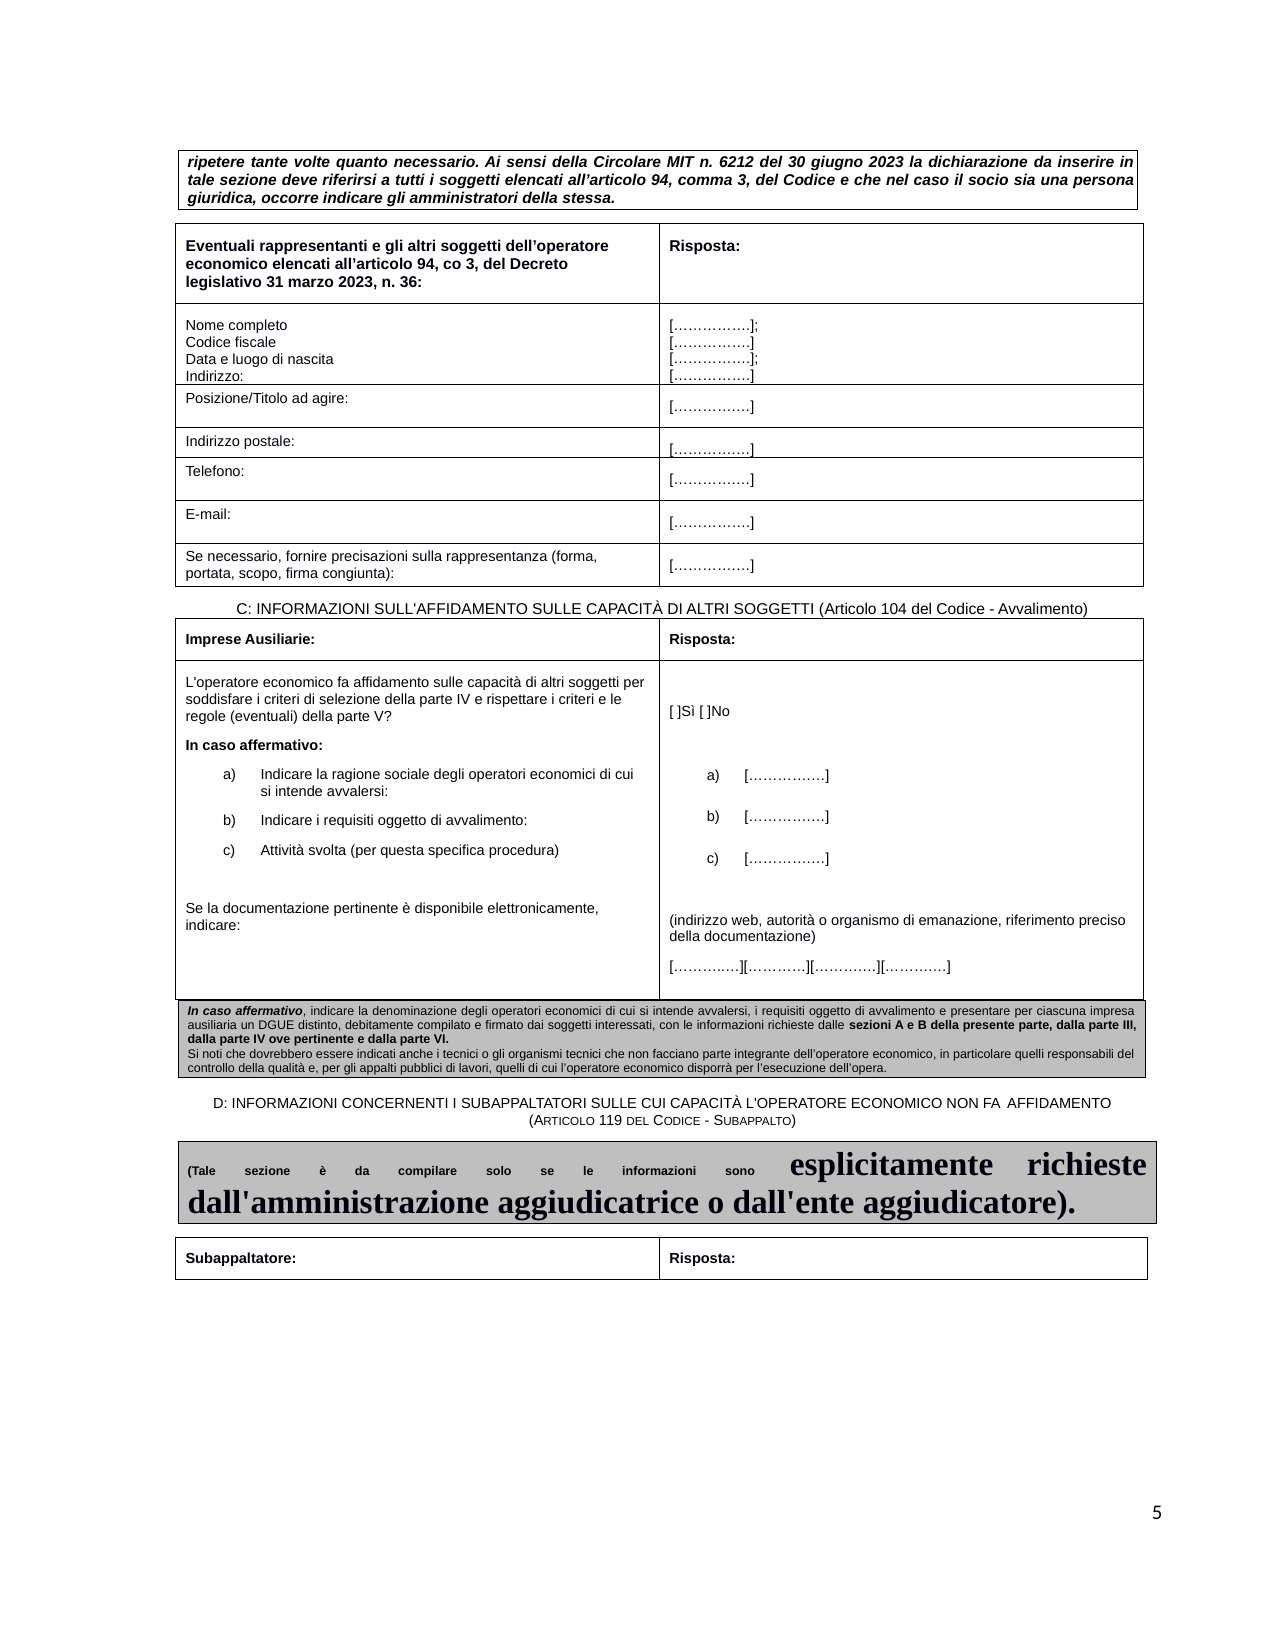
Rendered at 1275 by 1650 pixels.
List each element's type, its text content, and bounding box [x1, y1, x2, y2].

table_cell Nome completo Codice fiscale Data e luogo di nascita Indirizzo: [176, 304, 659, 384]
text Si noti che dovrebbero essere indicati anche i tecnici o gli organismi tecnici che non facciano parte integrante dell’operatore economico, in particolare quelli responsabili del controllo della qualità e, per gli appalti pubblici di lavori, quelli di cui l’operatore economico disporrà per l’esecuzione dell’opera. [179, 1043, 1145, 1077]
table_cell Indirizzo postale: [176, 428, 659, 457]
table_cell L'operatore economico fa affidamento sulle capacità di altri soggetti per soddisfare i criteri di selezione della parte IV e rispettare i criteri e le regole (eventuali) della parte V? In caso affermativo: Indicare la ragione sociale degli operatori economici di cui si intende avvalersi: Indicare i requisiti oggetto di avvalimento: Attività svolta (per questa specifica procedura) Se la documentazione pertinente è disponibile elettronicamente, indicare: [176, 661, 659, 999]
table_cell [………….…] [660, 458, 1143, 500]
table_cell E-mail: [176, 501, 659, 543]
table_cell Telefono: [176, 458, 659, 500]
table_cell Posizione/Titolo ad agire: [176, 385, 659, 427]
table_header Risposta: [660, 1238, 1147, 1279]
table_header Subappaltatore: [176, 1238, 659, 1279]
text ripetere tante volte quanto necessario. Ai sensi della Circolare MIT n. 6212 del 30 giugno 2023 la dichiarazione da inserire in tale sezione deve riferirsi a tutti i soggetti elencati all’articolo 94, comma 3, del Codice e che nel caso il socio sia una persona giuridica, occorre indicare gli amministratori della stessa. [179, 151, 1137, 209]
table_cell [………….…] [660, 385, 1143, 427]
table_cell [………….…] [660, 428, 1143, 457]
text In caso affermativo, indicare la denominazione degli operatori economici di cui si intende avvalersi, i requisiti oggetto di avvalimento e presentare per ciascuna impresa ausiliaria un DGUE distinto, debitamente compilato e firmato dai soggetti interessati, con le informazioni richieste dalle sezioni A e B della presente parte, dalla parte III, dalla parte IV ove pertinente e dalla parte VI. [179, 1001, 1145, 1043]
title D: Informazioni concernenti i subappaltatori sulle cui capacità l'operatore economico non fa affidamento (Articolo 119 del Codice - Subappalto) [187, 1095, 1137, 1129]
title C: Informazioni sull'affidamento SULLE Capacità di altri soggetti (Articolo 104 del Codice - Avvalimento) [187, 599, 1137, 617]
table_header Imprese Ausiliarie: [176, 619, 659, 660]
table_header Risposta: [660, 224, 1143, 303]
title (Tale sezione è da compilare solo se le informazioni sono esplicitamente richieste dall'amministrazione aggiudicatrice o dall'ente aggiudicatore). [179, 1142, 1156, 1223]
table_cell [ ]Sì [ ]No [………….…] [………….…] [………….…] (indirizzo web, autorità o organismo di emanazione, riferimento preciso della documentazione) [………..…][…………][……….…][……….…] [660, 661, 1143, 999]
table_cell […………….] [660, 501, 1143, 543]
table_cell [………….…] [660, 544, 1143, 586]
table_cell […………….]; […………….] […………….]; […………….] [660, 304, 1143, 384]
table_cell Se necessario, fornire precisazioni sulla rappresentanza (forma, portata, scopo, firma congiunta): [176, 544, 659, 586]
table_header Risposta: [660, 619, 1143, 660]
table_header Eventuali rappresentanti e gli altri soggetti dell’operatore economico elencati all’articolo 94, co 3, del Decreto legislativo 31 marzo 2023, n. 36: [176, 224, 659, 303]
